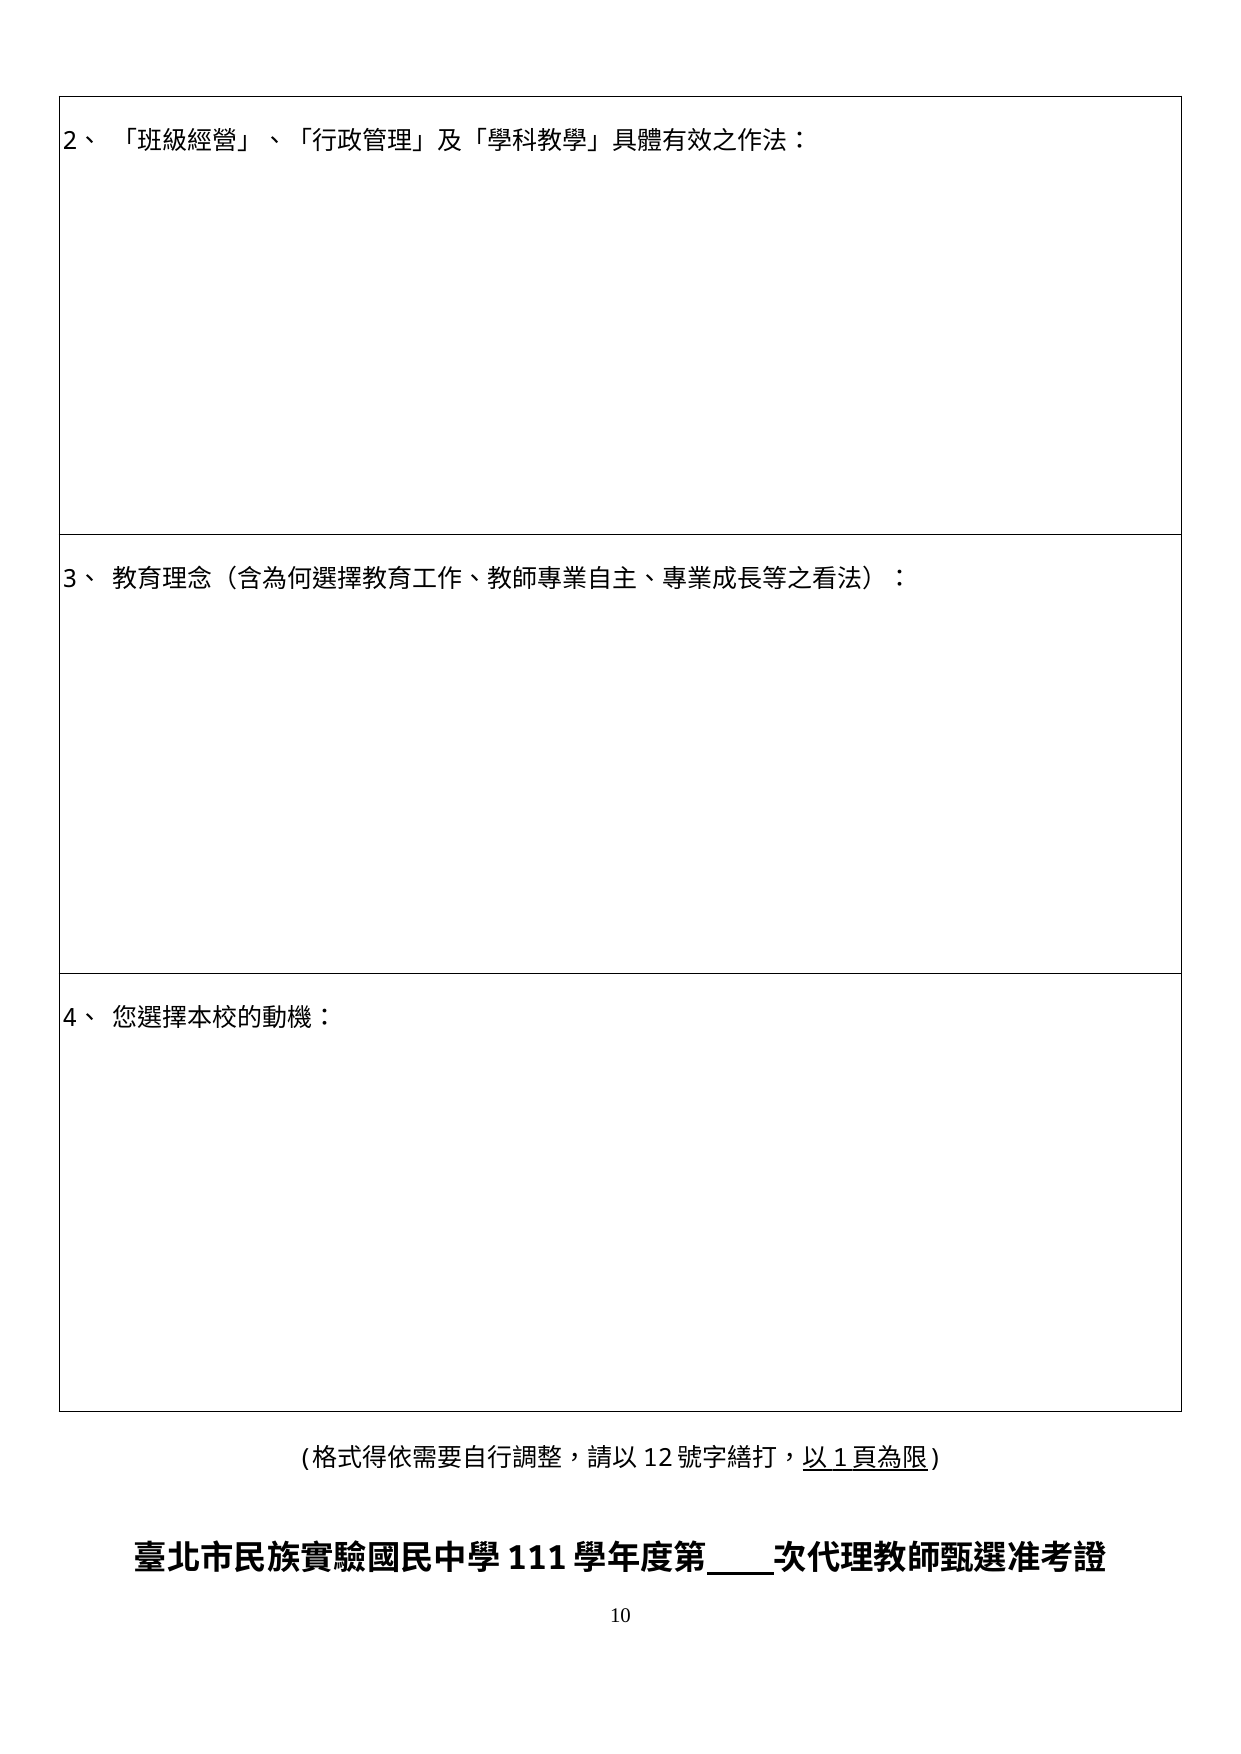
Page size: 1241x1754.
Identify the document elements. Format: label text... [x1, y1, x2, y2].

table_cell 「班級經營」、「行政管理」及「學科教學」具體有效之作法： [60, 97, 1181, 534]
text 臺北市民族實驗國民中學111學年度第 次代理教師甄選准考證 [75, 1508, 1165, 1585]
table_cell 您選擇本校的動機： [60, 974, 1181, 1411]
table_cell 教育理念（含為何選擇教育工作、教師專業自主、專業成長等之看法）： [60, 535, 1181, 973]
text (格式得依需要自行調整，請以12號字繕打，以1頁為限) [75, 1438, 1165, 1474]
